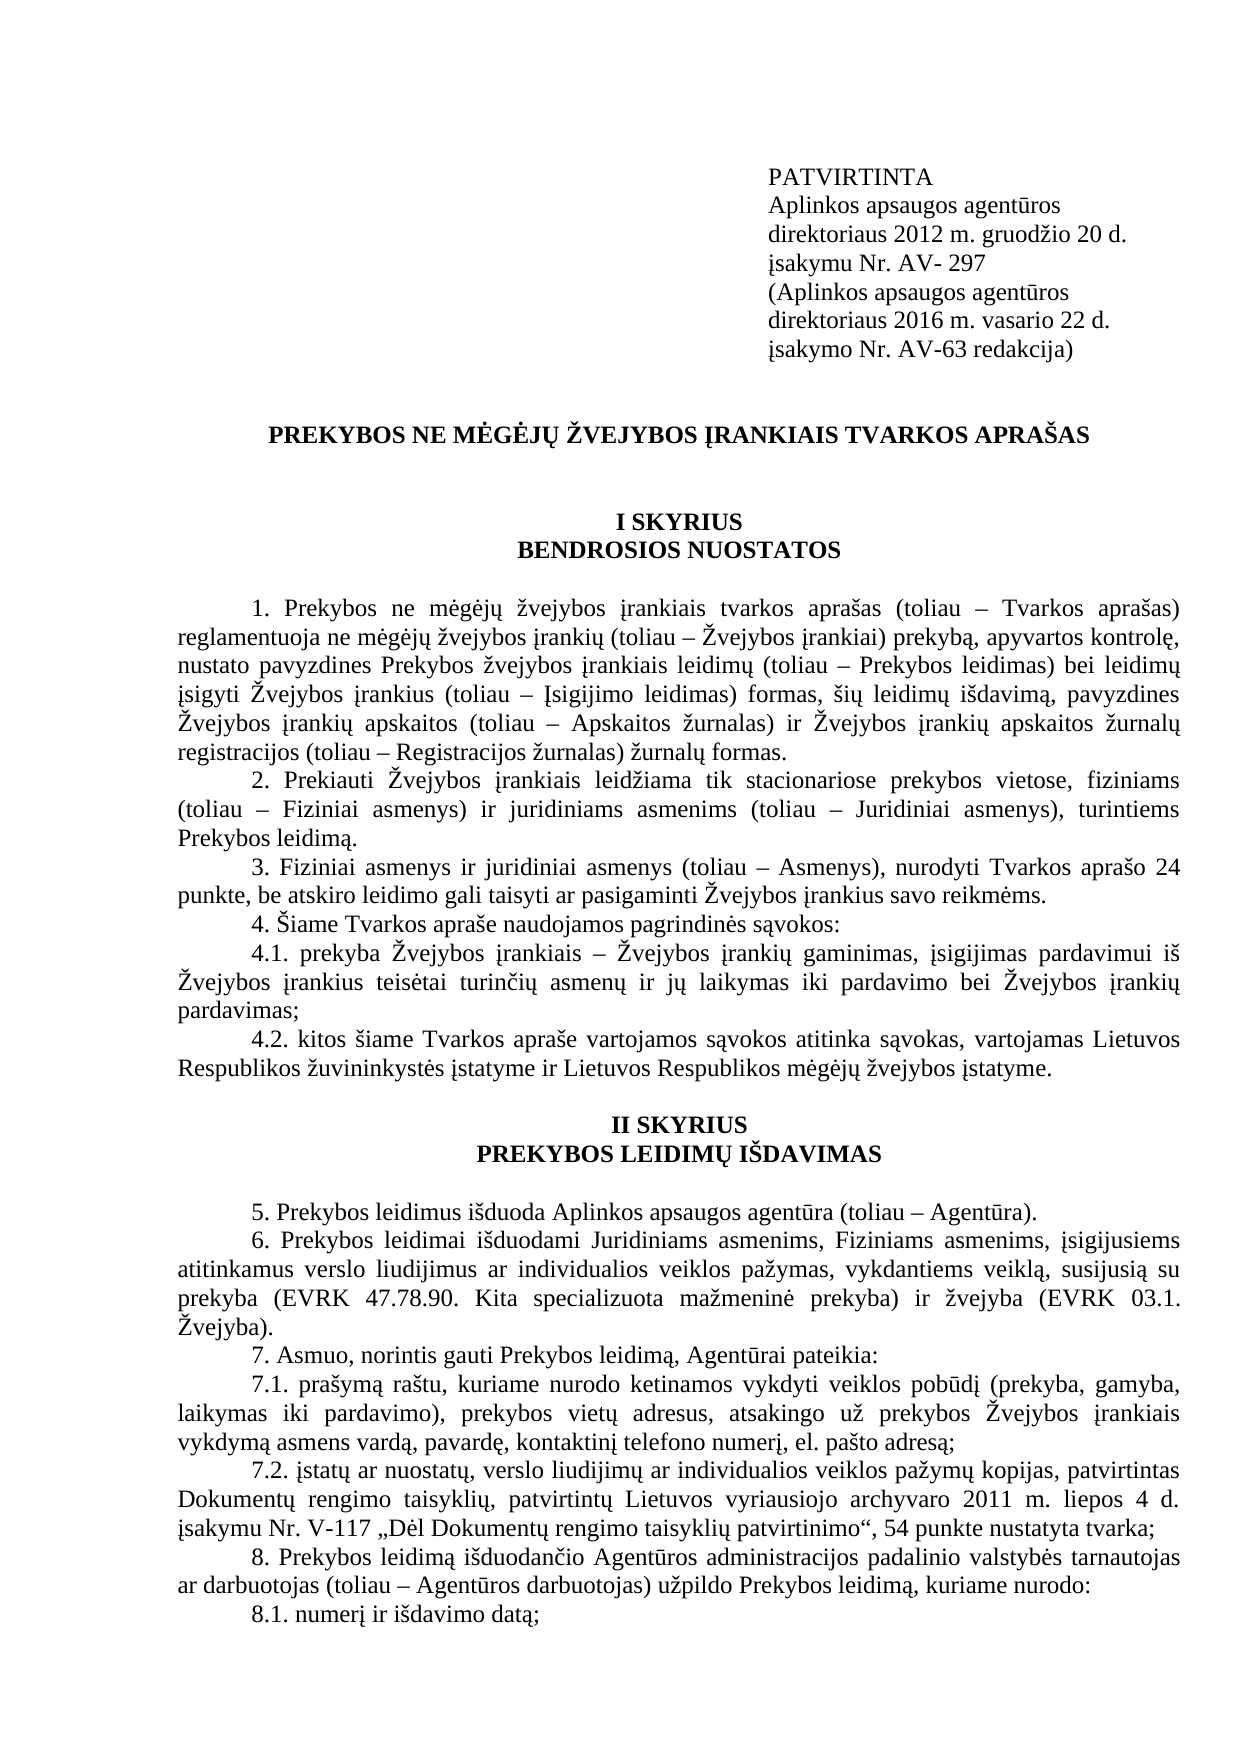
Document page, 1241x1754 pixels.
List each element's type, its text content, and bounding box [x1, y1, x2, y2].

text 7. Asmuo, norintis gauti Prekybos leidimą, Agentūrai pateikia: [177, 1340, 1181, 1369]
text PREKYBOS NE MĖGĖJŲ ŽVEJYBOS ĮRANKIAIS TVARKOS APRAŠAS [177, 420, 1181, 449]
text I SKYRIUS [177, 507, 1181, 535]
text 7.1. prašymą raštu, kuriame nurodo ketinamos vykdyti veiklos pobūdį (prekyba, gamyba, laikymas iki pardavimo), prekybos vietų adresus, atsakingo už prekybos Žvejybos įrankiais vykdymą asmens vardą, pavardę, kontaktinį telefono numerį, el. pašto adresą; [177, 1369, 1181, 1455]
text PREKYBOS LEIDIMŲ IŠDAVIMAS [177, 1139, 1181, 1168]
text 8. Prekybos leidimą išduodančio Agentūros administracijos padalinio valstybės tarnautojas ar darbuotojas (toliau – Agentūros darbuotojas) užpildo Prekybos leidimą, kuriame nurodo: [177, 1542, 1181, 1599]
text direktoriaus 2012 m. gruodžio 20 d. [177, 219, 1181, 248]
text įsakymo Nr. AV-63 redakcija) [177, 334, 1181, 363]
text (Aplinkos apsaugos agentūros [177, 277, 1181, 305]
text 8.1. numerį ir išdavimo datą; [177, 1599, 1181, 1628]
text 4.2. kitos šiame Tvarkos apraše vartojamos sąvokos atitinka sąvokas, vartojamas Lietuvos Respublikos žuvininkystės įstatyme ir Lietuvos Respublikos mėgėjų žvejybos įstatyme. [177, 1024, 1181, 1082]
text 3. Fiziniai asmenys ir juridiniai asmenys (toliau – Asmenys), nurodyti Tvarkos aprašo 24 punkte, be atskiro leidimo gali taisyti ar pasigaminti Žvejybos įrankius savo reikmėms. [177, 852, 1181, 909]
text įsakymu Nr. AV- 297 [177, 248, 1181, 277]
text 5. Prekybos leidimus išduoda Aplinkos apsaugos agentūra (toliau – Agentūra). [177, 1197, 1181, 1225]
text 7.2. įstatų ar nuostatų, verslo liudijimų ar individualios veiklos pažymų kopijas, patvirtintas Dokumentų rengimo taisyklių, patvirtintų Lietuvos vyriausiojo archyvaro 2011 m. liepos 4 d. įsakymu Nr. V-117 „Dėl Dokumentų rengimo taisyklių patvirtinimo“, 54 punkte nustatyta tvarka; [177, 1455, 1181, 1542]
text PATVIRTINTA [177, 162, 1181, 190]
text 2. Prekiauti Žvejybos įrankiais leidžiama tik stacionariose prekybos vietose, fiziniams (toliau – Fiziniai asmenys) ir juridiniams asmenims (toliau – Juridiniai asmenys), turintiems Prekybos leidimą. [177, 765, 1181, 852]
text BENDROSIOS NUOSTATOS [177, 535, 1181, 564]
text II SKYRIUS [177, 1110, 1181, 1139]
text 6. Prekybos leidimai išduodami Juridiniams asmenims, Fiziniams asmenims, įsigijusiems atitinkamus verslo liudijimus ar individualios veiklos pažymas, vykdantiems veiklą, susijusią su prekyba (EVRK 47.78.90. Kita specializuota mažmeninė prekyba) ir žvejyba (EVRK 03.1. Žvejyba). [177, 1225, 1181, 1340]
text 1. Prekybos ne mėgėjų žvejybos įrankiais tvarkos aprašas (toliau – Tvarkos aprašas) reglamentuoja ne mėgėjų žvejybos įrankių (toliau – Žvejybos įrankiai) prekybą, apyvartos kontrolę, nustato pavyzdines Prekybos žvejybos įrankiais leidimų (toliau – Prekybos leidimas) bei leidimų įsigyti Žvejybos įrankius (toliau – Įsigijimo leidimas) formas, šių leidimų išdavimą, pavyzdines Žvejybos įrankių apskaitos (toliau – Apskaitos žurnalas) ir Žvejybos įrankių apskaitos žurnalų registracijos (toliau – Registracijos žurnalas) žurnalų formas. [177, 593, 1181, 765]
text 4. Šiame Tvarkos apraše naudojamos pagrindinės sąvokos: [177, 909, 1181, 938]
text 4.1. prekyba Žvejybos įrankiais – Žvejybos įrankių gaminimas, įsigijimas pardavimui iš Žvejybos įrankius teisėtai turinčių asmenų ir jų laikymas iki pardavimo bei Žvejybos įrankių pardavimas; [177, 938, 1181, 1024]
text Aplinkos apsaugos agentūros [177, 190, 1181, 219]
text direktoriaus 2016 m. vasario 22 d. [177, 305, 1181, 334]
